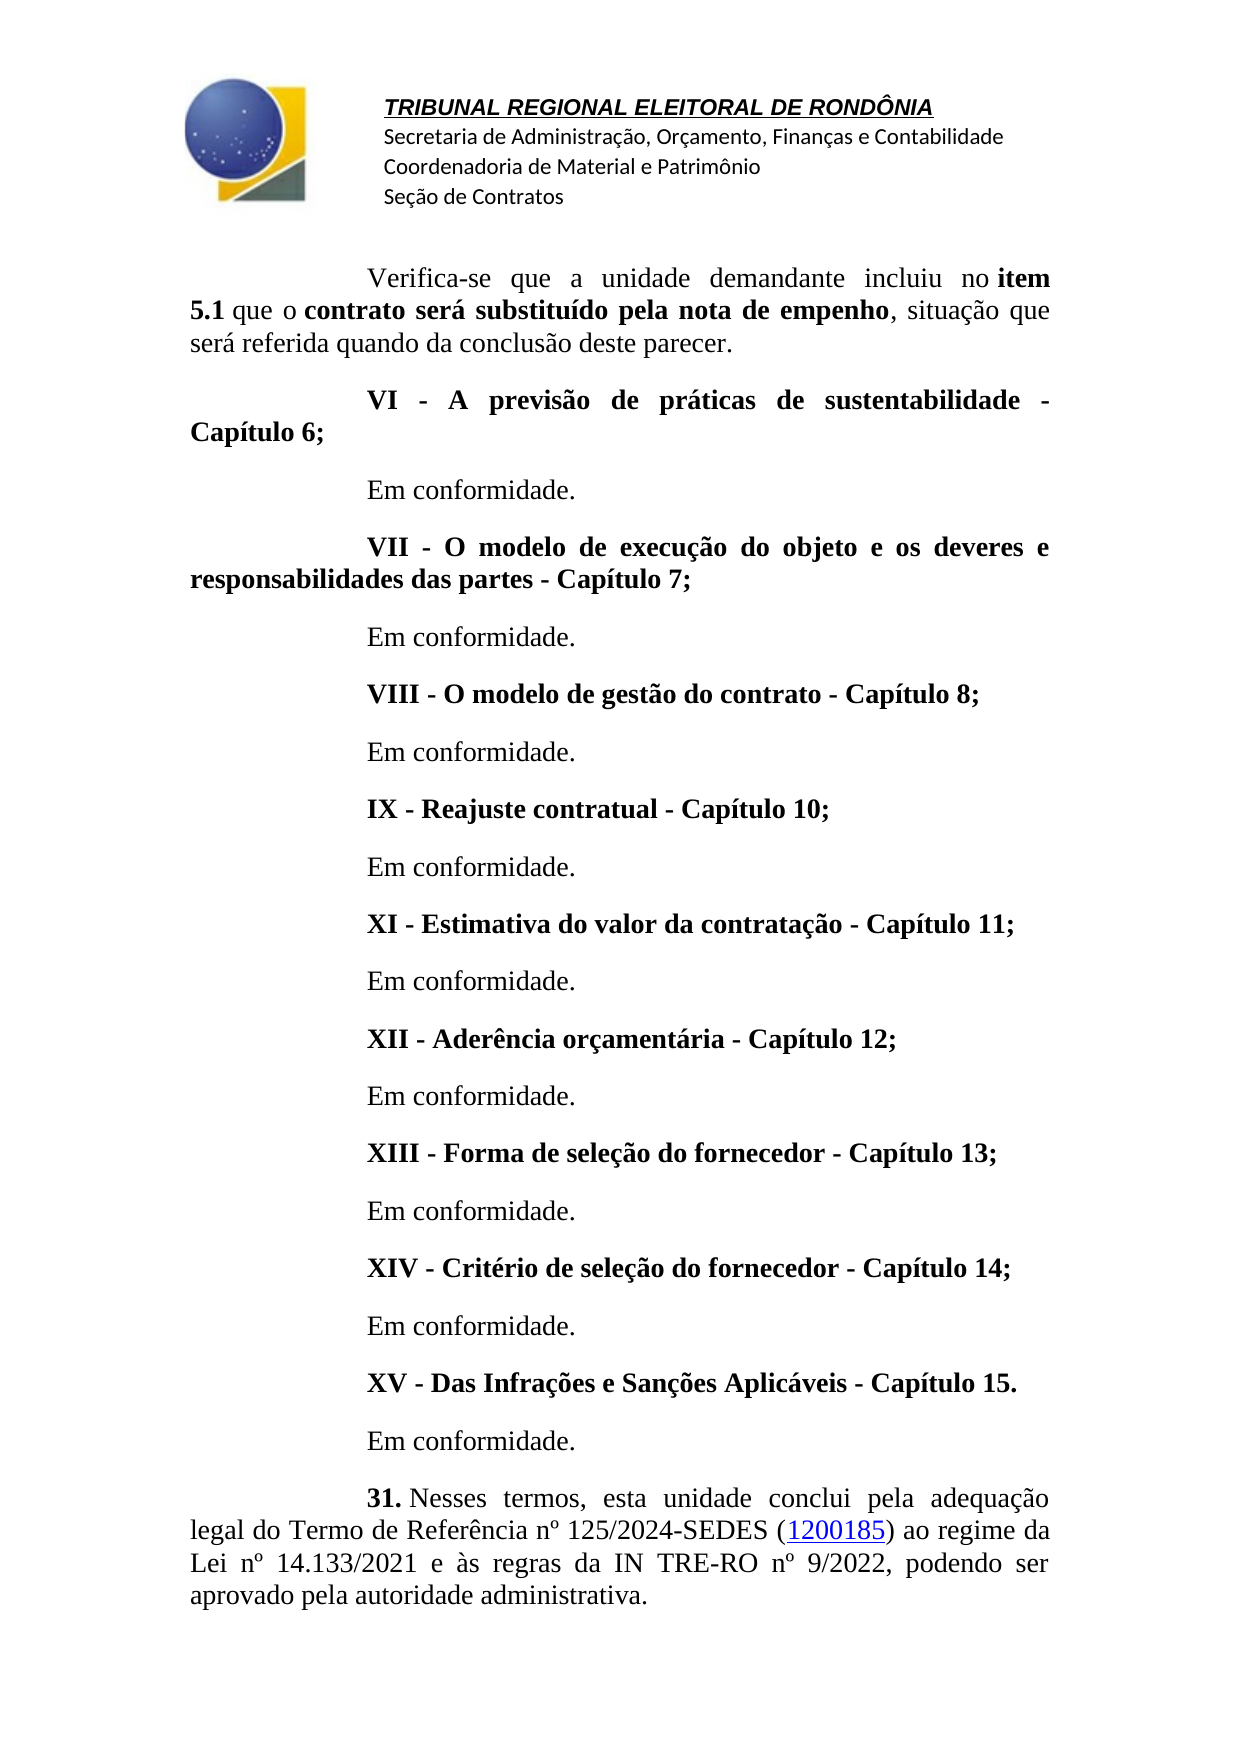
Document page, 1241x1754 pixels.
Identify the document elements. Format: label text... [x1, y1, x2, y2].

text VI - A previsão de práticas de sustentabilidade - Capítulo 6; [190, 383, 1051, 448]
text VIII - O modelo de gestão do contrato - Capítulo 8; [190, 677, 1051, 710]
text Em conformidade. [190, 1423, 1051, 1456]
text Em conformidade. [190, 473, 1051, 505]
text XIII - Forma de seleção do fornecedor - Capítulo 13; [190, 1137, 1051, 1169]
text Em conformidade. [190, 1309, 1051, 1341]
text Em conformidade. [190, 1079, 1051, 1112]
text Em conformidade. [190, 964, 1051, 997]
text XI - Estimativa do valor da contratação - Capítulo 11; [190, 907, 1051, 939]
text IX - Reajuste contratual - Capítulo 10; [190, 792, 1051, 824]
text XIV - Critério de seleção do fornecedor - Capítulo 14; [190, 1251, 1051, 1284]
text Em conformidade. [190, 1194, 1051, 1226]
text VII - O modelo de execução do objeto e os deveres e responsabilidades das partes - Capítulo 7; [190, 530, 1051, 595]
text XII - Aderência orçamentária - Capítulo 12; [190, 1022, 1051, 1054]
text Em conformidade. [190, 620, 1051, 652]
text Verifica-se que a unidade demandante incluiu no item 5.1 que o contrato será substituído pela nota de empenho, situação que será referida quando da conclusão deste parecer. [190, 261, 1051, 358]
text XV - Das Infrações e Sanções Aplicáveis - Capítulo 15. [190, 1366, 1051, 1398]
text Em conformidade. [190, 849, 1051, 882]
text Em conformidade. [190, 735, 1051, 767]
text 31. Nesses termos, esta unidade conclui pela adequação legal do Termo de Referência nº 125/2024-SEDES (1200185) ao regime da Lei nº 14.133/2021 e às regras da IN TRE-RO nº 9/2022, podendo ser aprovado pela autoridade administrativa. [190, 1481, 1051, 1611]
